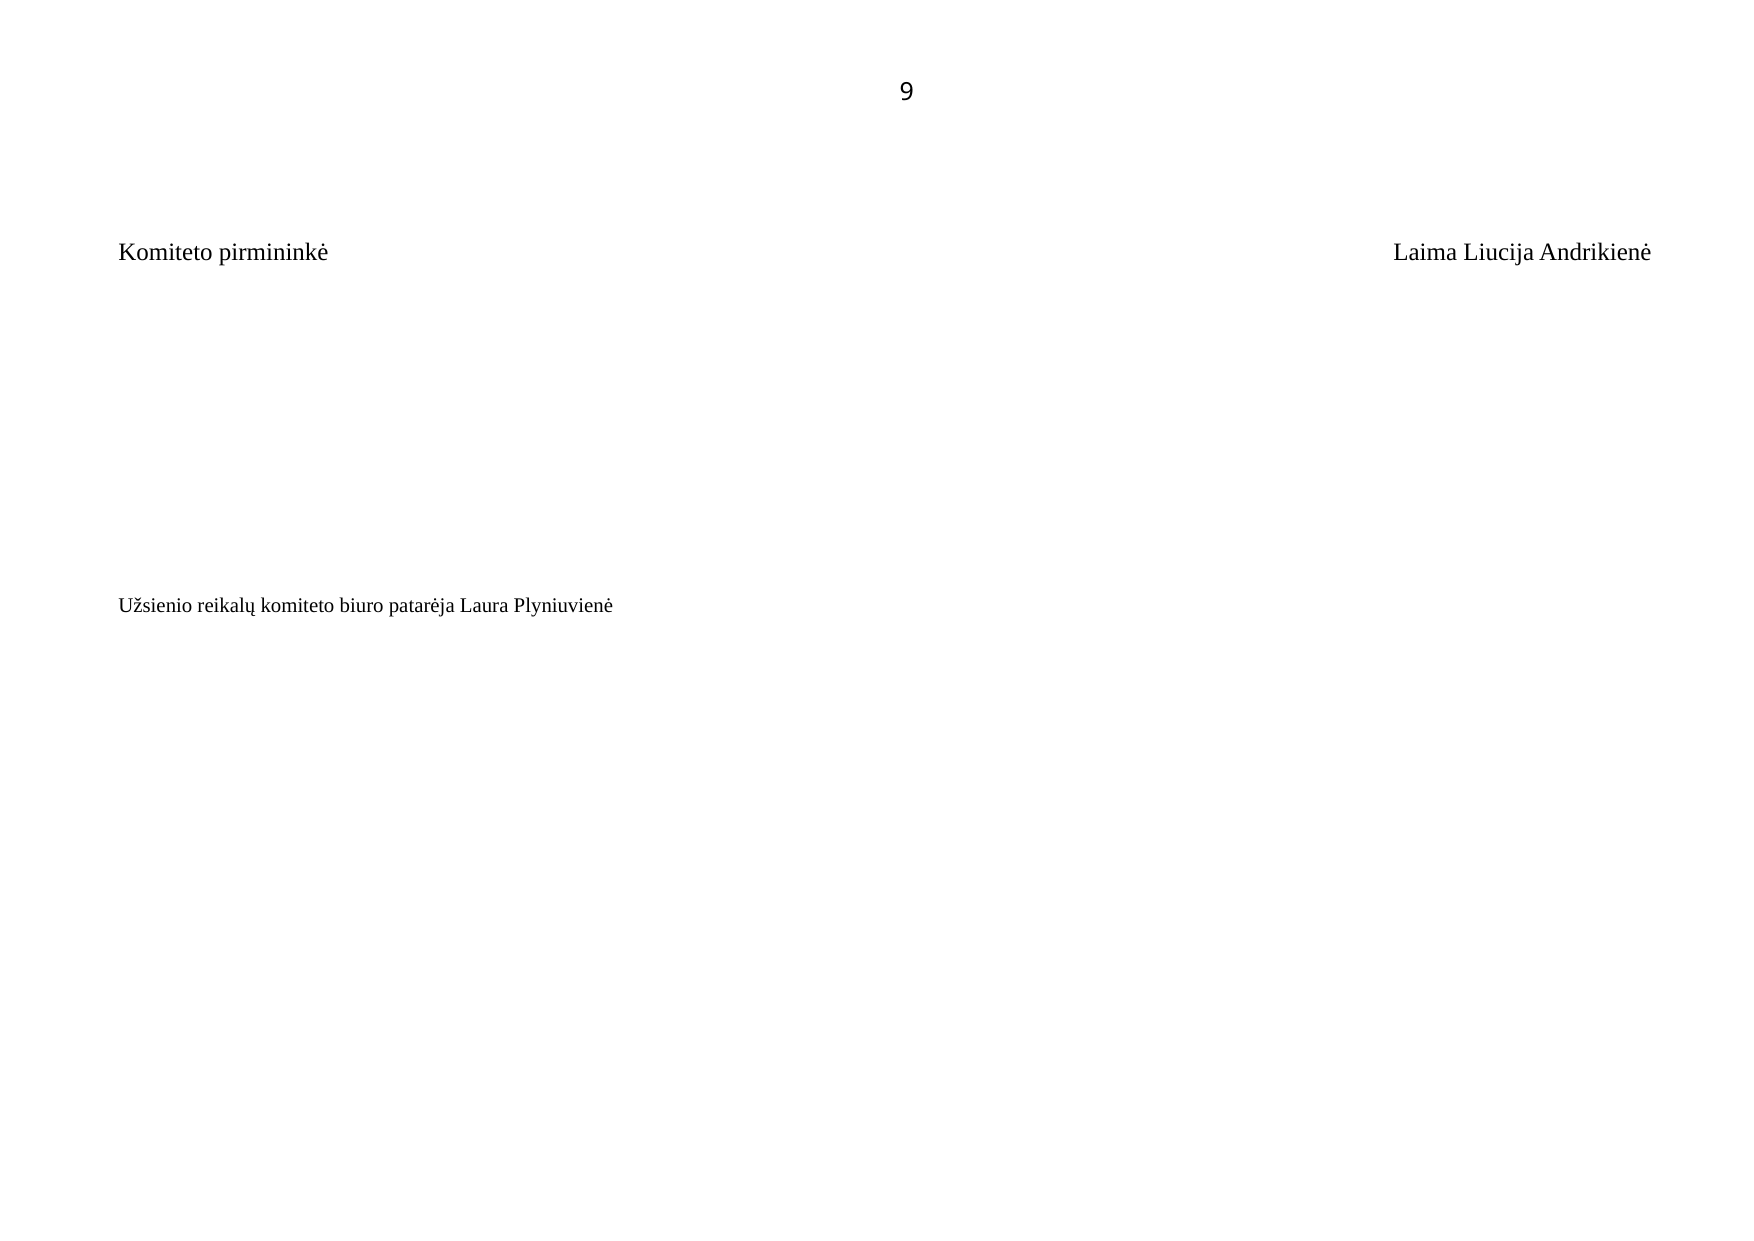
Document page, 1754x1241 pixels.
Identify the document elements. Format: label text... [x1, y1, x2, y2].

text Užsienio reikalų komiteto biuro patarėja Laura Plyniuvienė [118, 593, 1695, 617]
text Komiteto pirmininkė Laima Liucija Andrikienė [118, 237, 1695, 266]
